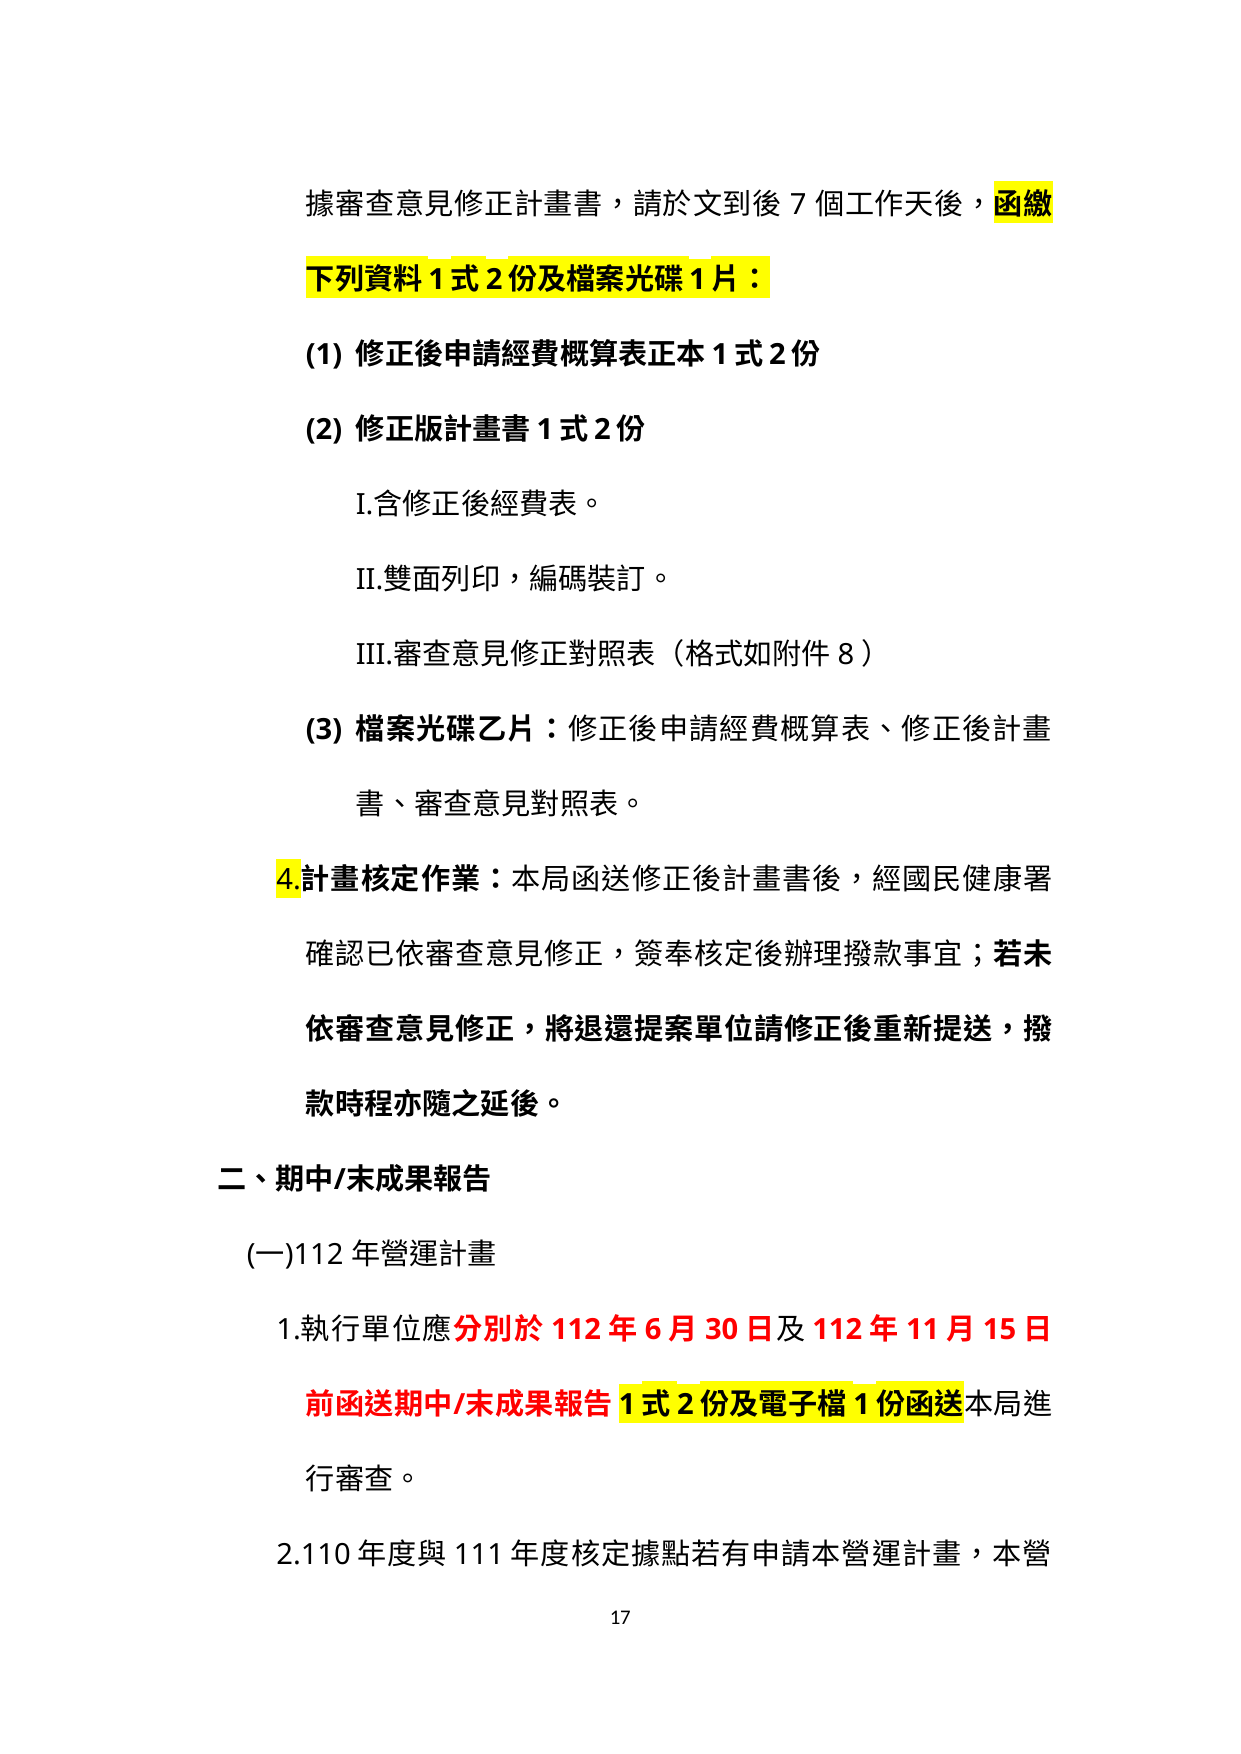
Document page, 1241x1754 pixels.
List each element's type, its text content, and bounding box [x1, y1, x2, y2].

list 執行單位應分別於112年6月30日及112年11月15日前函送期中/末成果報告1式2份及電子檔1份函送本局進行審查。 [276, 1289, 1053, 1514]
list 修正版計畫書1式2份 [306, 389, 1053, 464]
list 含修正後經費表。 [356, 464, 1053, 539]
list 據審查意見修正計畫書，請於文到後 7 個工作天後，函繳下列資料1式2份及檔案光碟1片： [276, 164, 1053, 314]
list 期中/末成果報告 [217, 1139, 1053, 1214]
list 修正後申請經費概算表正本1式2份 [306, 314, 1053, 389]
list 計畫核定作業：本局函送修正後計畫書後，經國民健康署確認已依審查意見修正，簽奉核定後辦理撥款事宜；若未依審查意見修正，將退還提案單位請修正後重新提送，撥款時程亦隨之延後。 [276, 839, 1053, 1139]
list 檔案光碟乙片：修正後申請經費概算表、修正後計畫書、審查意見對照表。 [306, 689, 1053, 839]
list 雙面列印，編碼裝訂。 [356, 539, 1053, 614]
list 112 年營運計畫 [237, 1214, 1053, 1289]
list 審查意見修正對照表（格式如附件 8 ） [356, 614, 1053, 689]
list 110年度與111年度核定據點若有申請本營運計畫，本營運計畫之期末成果報告，得視同原計畫須繳交之112年執行成果報告，無須撰寫兩份使用本營運計畫期末報告格式。 [276, 1514, 1053, 1589]
